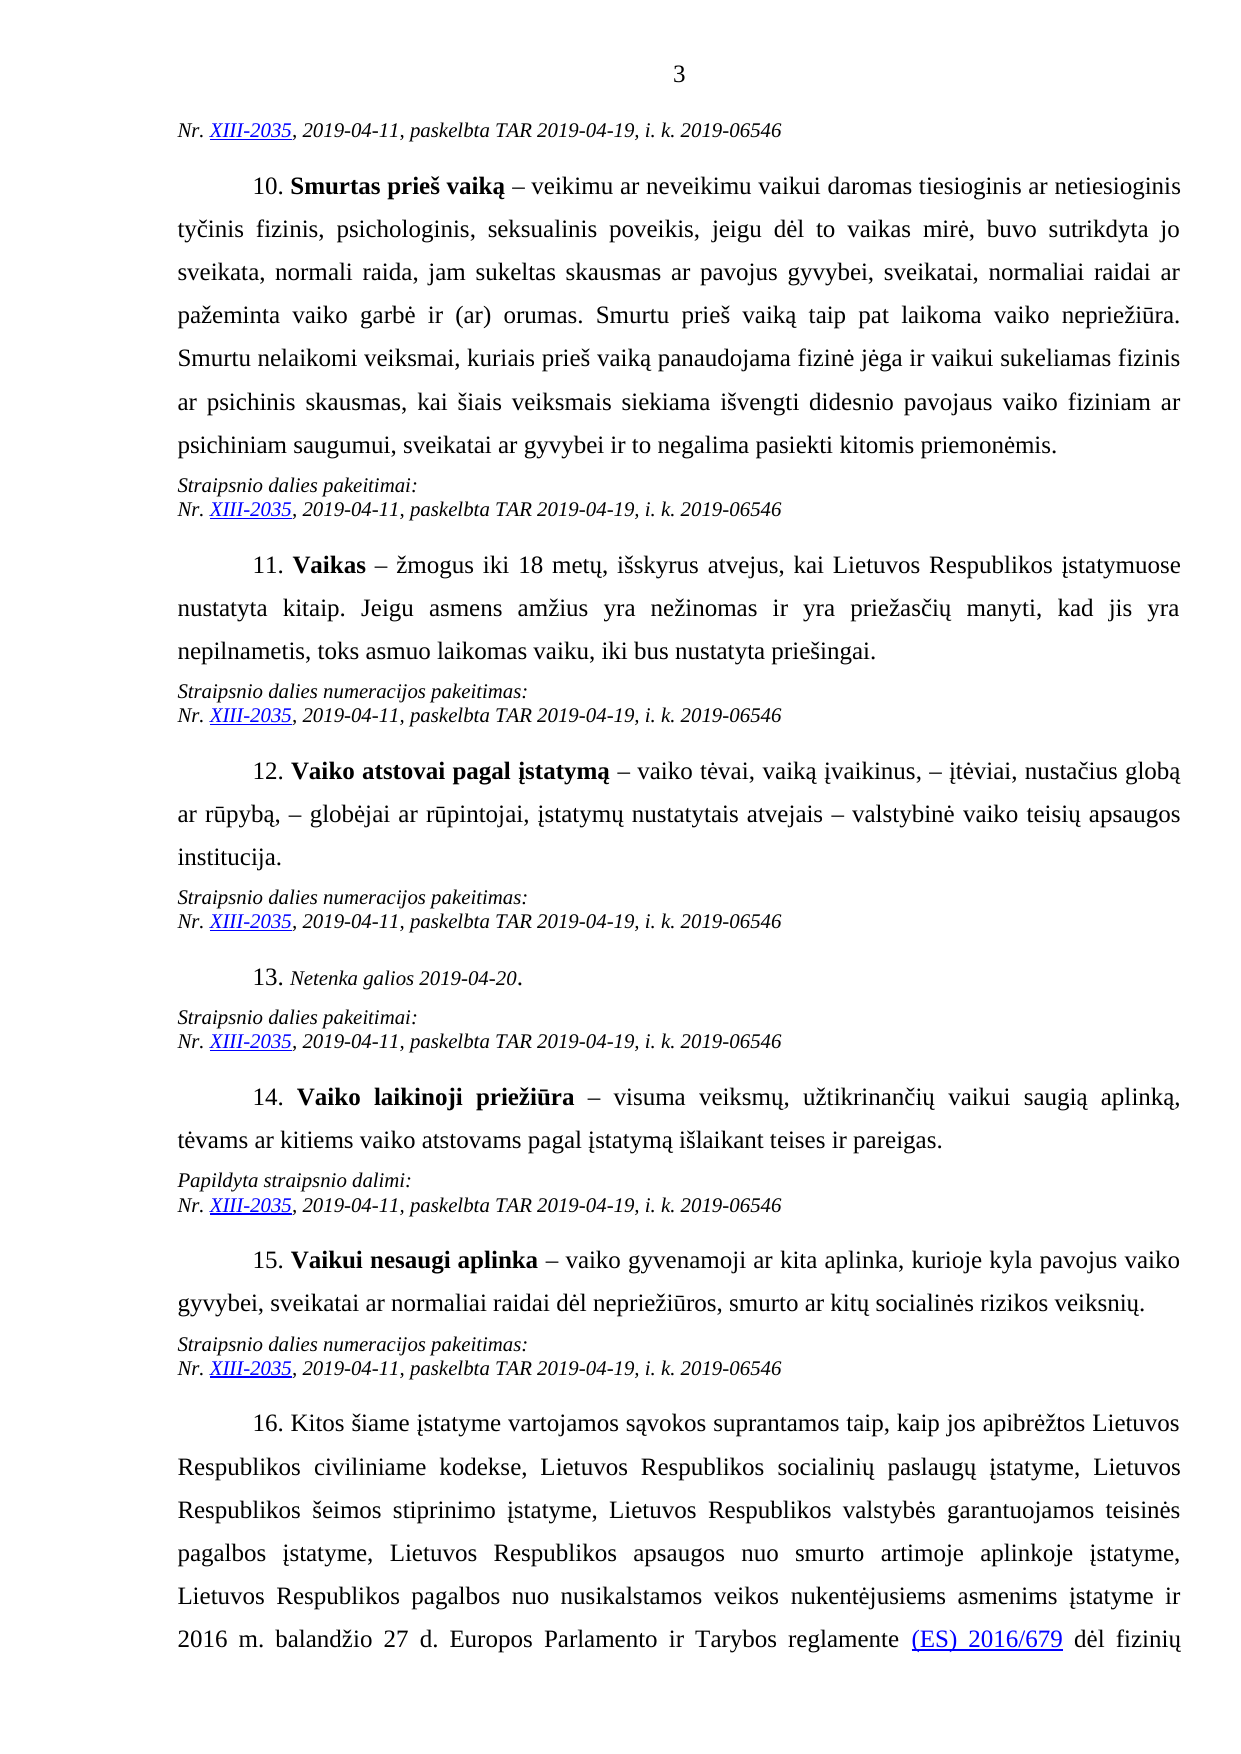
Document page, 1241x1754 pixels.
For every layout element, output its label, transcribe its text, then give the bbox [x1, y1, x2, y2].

text 13. Netenka galios 2019-04-20. [177, 962, 1181, 991]
text 11. Vaikas – žmogus iki 18 metų, išskyrus atvejus, kai Lietuvos Respublikos įstatymuose nustatyta kitaip. Jeigu asmens amžius yra nežinomas ir yra priežasčių manyti, kad jis yra nepilnametis, toks asmuo laikomas vaiku, iki bus nustatyta priešingai. [177, 550, 1181, 665]
text 16. Kitos šiame įstatyme vartojamos sąvokos suprantamos taip, kaip jos apibrėžtos Lietuvos Respublikos civiliniame kodekse, Lietuvos Respublikos socialinių paslaugų įstatyme, Lietuvos Respublikos šeimos stiprinimo įstatyme, Lietuvos Respublikos valstybės garantuojamos teisinės pagalbos įstatyme, Lietuvos Respublikos apsaugos nuo smurto artimoje aplinkoje įstatyme, Lietuvos Respublikos pagalbos nuo nusikalstamos veikos nukentėjusiems asmenims įstatyme ir 2016 m. balandžio 27 d. Europos Parlamento ir Tarybos reglamente (ES) 2016/679 dėl fizinių [177, 1408, 1181, 1653]
text Nr. XIII-2035, 2019-04-11, paskelbta TAR 2019-04-19, i. k. 2019-06546 [177, 703, 1181, 727]
text 14. Vaiko laikinoji priežiūra – visuma veiksmų, užtikrinančių vaikui saugią aplinką, tėvams ar kitiems vaiko atstovams pagal įstatymą išlaikant teises ir pareigas. [177, 1082, 1181, 1154]
text Straipsnio dalies numeracijos pakeitimas: [177, 679, 1181, 703]
text Straipsnio dalies pakeitimai: [177, 1005, 1181, 1029]
text Straipsnio dalies numeracijos pakeitimas: [177, 885, 1181, 909]
text Straipsnio dalies pakeitimai: [177, 473, 1181, 497]
text Nr. XIII-2035, 2019-04-11, paskelbta TAR 2019-04-19, i. k. 2019-06546 [177, 1029, 1181, 1053]
text 12. Vaiko atstovai pagal įstatymą – vaiko tėvai, vaiką įvaikinus, – įtėviai, nustačius globą ar rūpybą, – globėjai ar rūpintojai, įstatymų nustatytais atvejais – valstybinė vaiko teisių apsaugos institucija. [177, 756, 1181, 871]
text Nr. XIII-2035, 2019-04-11, paskelbta TAR 2019-04-19, i. k. 2019-06546 [177, 1192, 1181, 1217]
text Nr. XIII-2035, 2019-04-11, paskelbta TAR 2019-04-19, i. k. 2019-06546 [177, 497, 1181, 521]
text Straipsnio dalies numeracijos pakeitimas: [177, 1332, 1181, 1356]
text 10. Smurtas prieš vaiką – veikimu ar neveikimu vaikui daromas tiesioginis ar netiesioginis tyčinis fizinis, psichologinis, seksualinis poveikis, jeigu dėl to vaikas mirė, buvo sutrikdyta jo sveikata, normali raida, jam sukeltas skausmas ar pavojus gyvybei, sveikatai, normaliai raidai ar pažeminta vaiko garbė ir (ar) orumas. Smurtu prieš vaiką taip pat laikoma vaiko nepriežiūra. Smurtu nelaikomi veiksmai, kuriais prieš vaiką panaudojama fizinė jėga ir vaikui sukeliamas fizinis ar psichinis skausmas, kai šiais veiksmais siekiama išvengti didesnio pavojaus vaiko fiziniam ar psichiniam saugumui, sveikatai ar gyvybei ir to negalima pasiekti kitomis priemonėmis. [177, 171, 1181, 458]
text Papildyta straipsnio dalimi: [177, 1168, 1181, 1192]
text Nr. XIII-2035, 2019-04-11, paskelbta TAR 2019-04-19, i. k. 2019-06546 [177, 1356, 1181, 1380]
text Nr. XIII-2035, 2019-04-11, paskelbta TAR 2019-04-19, i. k. 2019-06546 [177, 909, 1181, 933]
text 15. Vaikui nesaugi aplinka – vaiko gyvenamoji ar kita aplinka, kurioje kyla pavojus vaiko gyvybei, sveikatai ar normaliai raidai dėl nepriežiūros, smurto ar kitų socialinės rizikos veiksnių. [177, 1245, 1181, 1317]
text Nr. XIII-2035, 2019-04-11, paskelbta TAR 2019-04-19, i. k. 2019-06546 [177, 118, 1181, 142]
